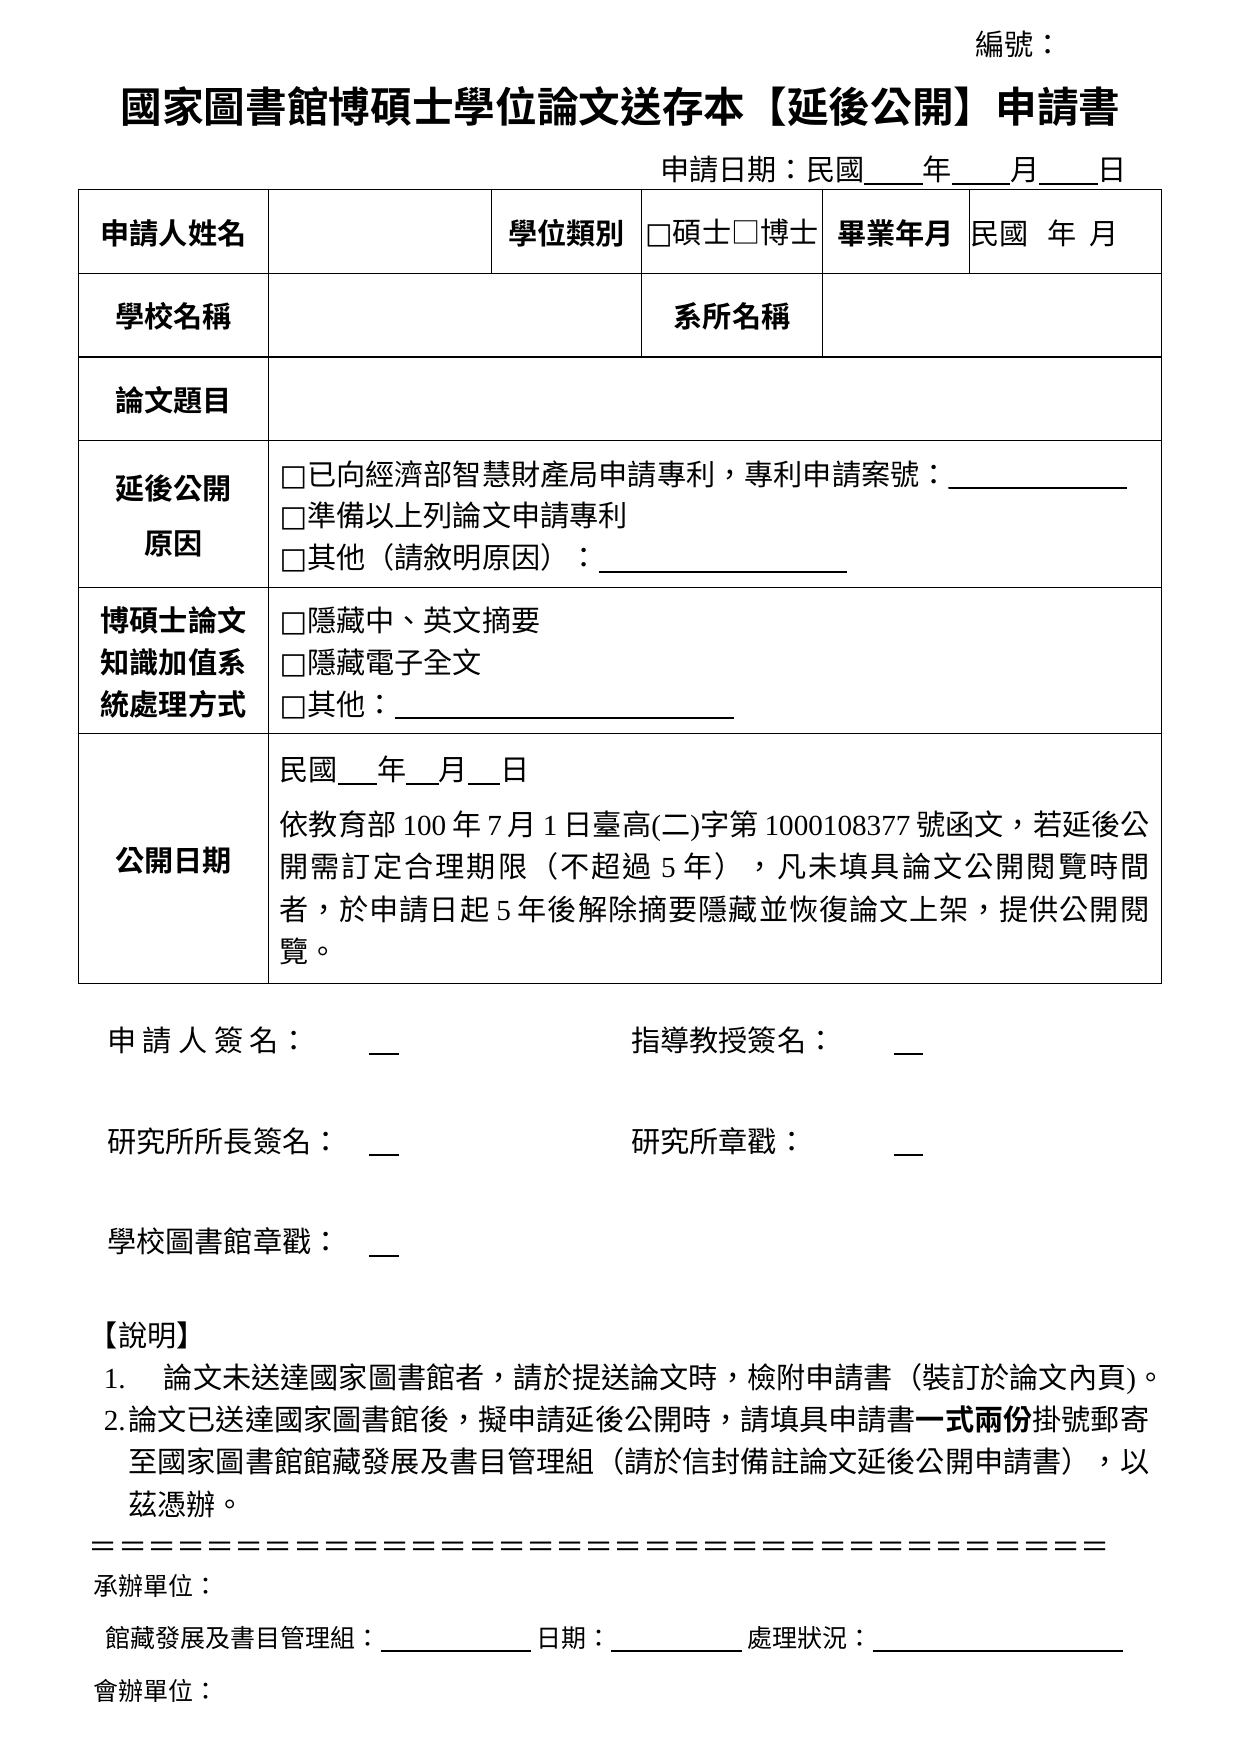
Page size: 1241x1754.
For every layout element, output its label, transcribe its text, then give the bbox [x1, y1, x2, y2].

table_header 畢業年月 [823, 190, 969, 273]
table_cell 民國 年 月 日 依教育部100年7月1日臺高(二)字第1000108377號函文，若延後公開需訂定合理期限（不超過5年），凡未填具論文公開閱覽時間者，於申請日起5年後解除摘要隱藏並恢復論文上架，提供公開閱覽。 [269, 734, 1161, 983]
table_cell [358, 1110, 620, 1211]
text 承辦單位： [93, 1566, 1236, 1602]
text 申請日期：民國 年 月 日 [164, 147, 1127, 189]
table_header 學位類別 [492, 190, 641, 273]
table_cell [620, 1211, 882, 1312]
table_cell □隱藏中、英文摘要 □隱藏電子全文 □其他： [269, 588, 1161, 733]
text 館藏發展及書目管理組： 日期： 處理狀況： [93, 1619, 1154, 1655]
list 論文未送達國家圖書館者，請於提送論文時，檢附申請書（裝訂於論文內頁)。 [103, 1354, 1152, 1397]
table_cell [882, 1211, 1144, 1312]
table_cell [358, 1211, 620, 1312]
table_header □碩士□博士 [642, 190, 822, 273]
table_cell 學校圖書館章戳： [96, 1211, 358, 1312]
table_header [882, 1009, 1144, 1110]
table_header 申請人姓名 [79, 190, 268, 273]
list 論文已送達國家圖書館後，擬申請延後公開時，請填具申請書一式兩份掛號郵寄至國家圖書館館藏發展及書目管理組（請於信封備註論文延後公開申請書），以茲憑辦。 [103, 1397, 1152, 1524]
table_cell [269, 358, 1161, 440]
table_cell 學校名稱 [79, 274, 268, 356]
text 國家圖書館博碩士學位論文送存本【延後公開】申請書 [89, 74, 1152, 134]
table_header [358, 1009, 620, 1110]
table_cell □已向經濟部智慧財產局申請專利，專利申請案號：＿＿ ＿＿＿ □準備以上列論文申請專利 □其他（請敘明原因）： [269, 441, 1161, 587]
text ＝＝＝＝＝＝＝＝＝＝＝＝＝＝＝＝＝＝＝＝＝＝＝＝＝＝＝＝＝＝＝＝＝＝＝ [89, 1524, 1240, 1566]
table_cell [823, 274, 1161, 356]
table_header 指導教授簽名： [620, 1009, 882, 1110]
table_cell 博碩士論文知識加值系統處理方式 [79, 588, 268, 733]
table_cell 系所名稱 [642, 274, 822, 356]
table_cell 延後公開 原因 [79, 441, 268, 587]
table_cell [269, 274, 641, 356]
table_cell 研究所章戳： [620, 1110, 882, 1211]
table_cell 研究所所長簽名： [96, 1110, 358, 1211]
text 編號： [968, 22, 1144, 64]
table_header 民國 年 月 [970, 190, 1161, 273]
text 會辦單位： [93, 1672, 1236, 1708]
table_cell [882, 1110, 1144, 1211]
table_cell 公開日期 [79, 734, 268, 983]
text 【說明】 [89, 1312, 1152, 1354]
table_header [269, 190, 491, 273]
table_cell 論文題目 [79, 358, 268, 440]
table_header 申 請 人 簽 名： [96, 1009, 358, 1110]
